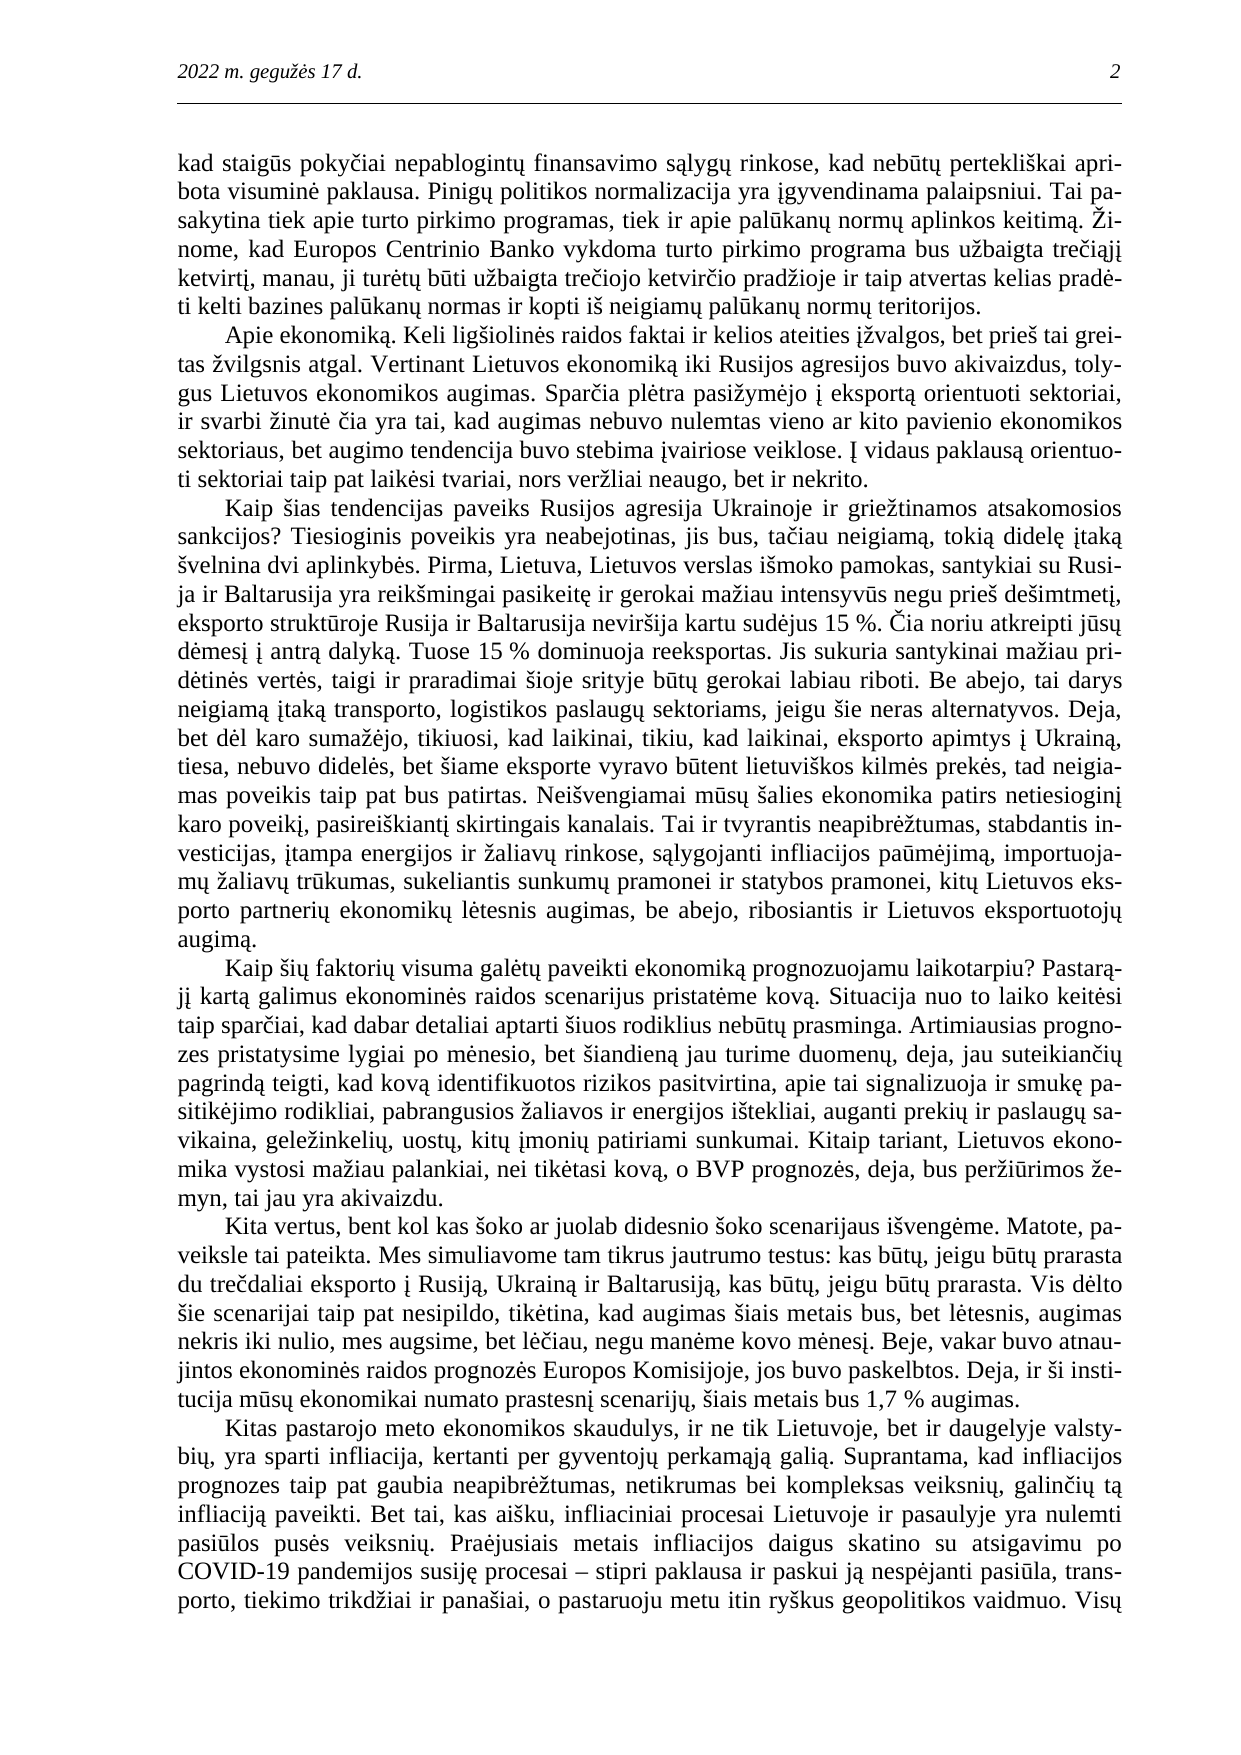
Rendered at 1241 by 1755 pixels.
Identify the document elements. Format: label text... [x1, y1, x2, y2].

text Ki­tas pas­ta­ro­jo me­to eko­no­mi­kos skau­du­lys, ir ne tik Lie­tu­vo­je, bet ir dau­ge­ly­je vals­ty­bių, yra spar­ti in­flia­ci­ja, ker­tan­ti per gy­ven­to­jų per­ka­mą­ją ga­lią. Su­pran­ta­ma, kad in­flia­ci­jos prog­no­zes taip pat gau­bia ne­apib­rėž­tu­mas, ne­tik­ru­mas bei kom­plek­sas veiks­nių, ga­lin­čių tą in­flia­ci­ją pa­veik­ti. Bet tai, kas aiš­ku, in­flia­ci­niai pro­ce­sai Lie­tu­vo­je ir pa­sau­ly­je yra nu­lem­ti pa­siū­los pu­sės veiks­nių. Pra­ėju­siais me­tais in­flia­ci­jos dai­gus ska­ti­no su at­si­ga­vi­mu po COVID-19 pan­de­mi­jos su­si­ję pro­ce­sai – stip­ri pa­klau­sa ir pas­kui ją ne­spė­jan­ti pa­siū­la, trans­por­to, tie­ki­mo trik­džiai ir pa­na­šiai, o pas­ta­ruo­ju me­tu itin ryš­kus ge­o­po­li­ti­kos vaid­muo. Vi­sų [177, 1413, 1122, 1614]
text Kaip šias ten­den­ci­jas pa­veiks Ru­si­jos ag­re­si­ja Uk­rai­no­je ir griež­ti­na­mos at­sa­ko­mo­sios sank­ci­jos? Tie­sio­gi­nis po­vei­kis yra ne­abe­jo­ti­nas, jis bus, ta­čiau nei­gia­mą, to­kią di­de­lę įta­ką švel­ni­na dvi ap­lin­ky­bės. Pir­ma, Lie­tu­va, Lie­tu­vos ver­slas iš­mo­ko pa­mo­kas, san­ty­kiai su Ru­si­ja ir Bal­ta­ru­si­ja yra reikš­min­gai pa­si­kei­tę ir ge­ro­kai ma­žiau in­ten­sy­vūs ne­gu prieš de­šimt­me­tį, eks­por­to struk­tū­ro­je Ru­si­ja ir Bal­ta­ru­si­ja ne­vir­ši­ja kar­tu su­dė­jus 15 %. Čia no­riu at­kreip­ti jū­sų dė­me­sį į an­trą da­ly­ką. Tuo­se 15 % do­mi­nuo­ja re­eks­por­tas. Jis su­ku­ria san­ty­ki­nai ma­žiau pri­dė­ti­nės ver­tės, tai­gi ir pra­ra­di­mai šio­je sri­ty­je bū­tų ge­ro­kai la­biau ri­bo­ti. Be abe­jo, tai da­rys nei­gia­mą įta­ką trans­por­to, lo­gis­ti­kos pa­slau­gų sek­to­riams, jei­gu šie ne­ras al­ter­na­ty­vos. De­ja, bet dėl ka­ro su­ma­žė­jo, ti­kiuo­si, kad lai­ki­nai, ti­kiu, kad lai­ki­nai, eks­por­to ap­im­tys į Uk­rai­ną, tie­sa, ne­bu­vo di­de­lės, bet šia­me eks­por­te vy­ra­vo bū­tent lie­tu­viš­kos kil­mės pre­kės, tad nei­gia­mas po­vei­kis taip pat bus pa­tir­tas. Ne­iš­ven­gia­mai mū­sų ša­lies eko­no­mi­ka pa­tirs ne­tie­sio­gi­nį ka­ro po­vei­kį, pa­si­reiš­kian­tį skir­tin­gais ka­na­lais. Tai ir tvy­ran­tis ne­apib­rėž­tu­mas, stab­dan­tis in­ves­ti­ci­jas, įtam­pa ener­gi­jos ir ža­lia­vų rin­ko­se, są­ly­go­jan­ti in­flia­ci­jos pa­ū­mė­ji­mą, im­por­tuo­ja­mų ža­lia­vų trū­ku­mas, su­ke­lian­tis sun­ku­mų pra­mo­nei ir sta­ty­bos pra­mo­nei, ki­tų Lie­tu­vos eks­por­to part­ne­rių eko­no­mi­kų lė­tes­nis au­gi­mas, be abe­jo, ri­bo­sian­tis ir Lie­tu­vos eks­por­tuo­to­jų au­gi­mą. [177, 493, 1122, 953]
text Ki­ta ver­tus, bent kol kas šo­ko ar juo­lab di­des­nio šo­ko sce­na­ri­jaus iš­ven­gė­me. Ma­to­te, pa­veiks­le tai pa­teik­ta. Mes si­mu­lia­vo­me tam tik­rus jaut­ru­mo tes­tus: kas bū­tų, jei­gu bū­tų pra­ras­ta du treč­da­liai eks­por­to į Ru­si­ją, Uk­rai­ną ir Bal­ta­ru­si­ją, kas bū­tų, jei­gu bū­tų pra­ras­ta. Vis dėl­to šie sce­na­ri­jai taip pat ne­si­pil­do, ti­kė­ti­na, kad au­gi­mas šiais me­tais bus, bet lė­tes­nis, au­gi­mas ne­kris iki nu­lio, mes aug­si­me, bet lė­čiau, ne­gu ma­nė­me ko­vo mė­ne­sį. Be­je, va­kar bu­vo at­nau­jin­tos eko­no­mi­nės rai­dos prog­no­zės Eu­ro­pos Ko­mi­si­jo­je, jos bu­vo pa­skelb­tos. De­ja, ir ši ins­ti­tu­ci­ja mū­sų eko­no­mi­kai nu­ma­to pra­stes­nį sce­na­ri­jų, šiais me­tais bus 1,7 % au­gi­mas. [177, 1211, 1122, 1413]
text Apie eko­no­mi­ką. Ke­li lig­šio­li­nės rai­dos fak­tai ir ke­lios at­ei­ties įžval­gos, bet prieš tai grei­tas žvilgs­nis at­gal. Ver­ti­nant Lie­tu­vos eko­no­mi­ką iki Ru­si­jos ag­re­si­jos bu­vo aki­vaiz­dus, to­ly­gus Lie­tu­vos eko­no­mi­kos au­gi­mas. Spar­čia plėt­ra pa­si­žy­mė­jo į eks­por­tą orien­tuo­ti sek­to­riai, ir svar­bi ži­nu­tė čia yra tai, kad au­gi­mas ne­bu­vo nu­lem­tas vie­no ar ki­to pa­vie­nio eko­no­mi­kos sek­to­riaus, bet au­gi­mo ten­den­ci­ja bu­vo ste­bi­ma įvai­rio­se veik­lo­se. Į vi­daus pa­klau­są orien­tuo­ti sek­to­riai taip pat lai­kė­si tva­riai, nors ver­žliai ne­au­go, bet ir ne­kri­to. [177, 320, 1122, 493]
text Kaip šių fak­to­rių vi­su­ma ga­lė­tų pa­veik­ti eko­no­mi­ką prog­no­zuo­ja­mu lai­ko­tar­piu? Pas­ta­rą­jį kar­tą ga­li­mus eko­no­mi­nės rai­dos sce­na­ri­jus pri­sta­tė­me ko­vą. Si­tu­a­ci­ja nuo to lai­ko kei­tė­si taip spar­čiai, kad da­bar de­ta­liai ap­tar­ti šiuos ro­dik­lius ne­bū­tų pras­min­ga. Ar­ti­miau­sias prog­no­zes pri­sta­ty­si­me ly­giai po mė­ne­sio, bet šian­die­ną jau tu­ri­me duo­me­nų, de­ja, jau su­tei­kian­čių pa­grin­dą teig­ti, kad ko­vą iden­ti­fi­kuo­tos ri­zi­kos pa­si­tvir­ti­na, apie tai sig­na­li­zuo­ja ir smu­kę pa­si­ti­kė­ji­mo ro­dik­liai, pa­bran­gu­sios ža­lia­vos ir ener­gi­jos iš­tek­liai, au­gan­ti pre­kių ir pa­slau­gų sa­vi­kai­na, ge­le­žin­ke­lių, uos­tų, ki­tų įmo­nių pa­ti­ria­mi sun­ku­mai. Ki­taip ta­riant, Lie­tu­vos eko­no­mi­ka vys­to­si ma­žiau pa­lan­kiai, nei ti­kė­ta­si ko­vą, o BVP prog­no­zės, de­ja, bus per­žiū­ri­mos že­myn, tai jau yra aki­vaiz­du. [177, 953, 1122, 1211]
text kad stai­gūs po­ky­čiai ne­pa­blo­gin­tų fi­nan­sa­vi­mo są­ly­gų rin­ko­se, kad ne­bū­tų per­tek­liš­kai ap­ri­bo­ta vi­su­mi­nė pa­klau­sa. Pi­ni­gų po­li­ti­kos nor­ma­li­za­ci­ja yra įgy­ven­di­na­ma pa­laips­niui. Tai pa­sa­ky­ti­na tiek apie tur­to pir­ki­mo pro­gra­mas, tiek ir apie pa­lū­ka­nų nor­mų ap­lin­kos kei­ti­mą. Ži­no­me, kad Eu­ro­pos Cen­tri­nio Ban­ko vyk­do­ma tur­to pir­ki­mo pro­gra­ma bus už­baig­ta tre­či­ą­jį ket­vir­tį, ma­nau, ji tu­rė­tų bū­ti už­baig­ta tre­čio­jo ket­vir­čio pra­džio­je ir taip at­ver­tas ke­lias pra­dė­ti kel­ti ba­zi­nes pa­lū­ka­nų no­rmas ir kop­ti iš nei­gia­mų pa­lū­ka­nų nor­mų te­ri­to­ri­jos. [177, 148, 1122, 320]
